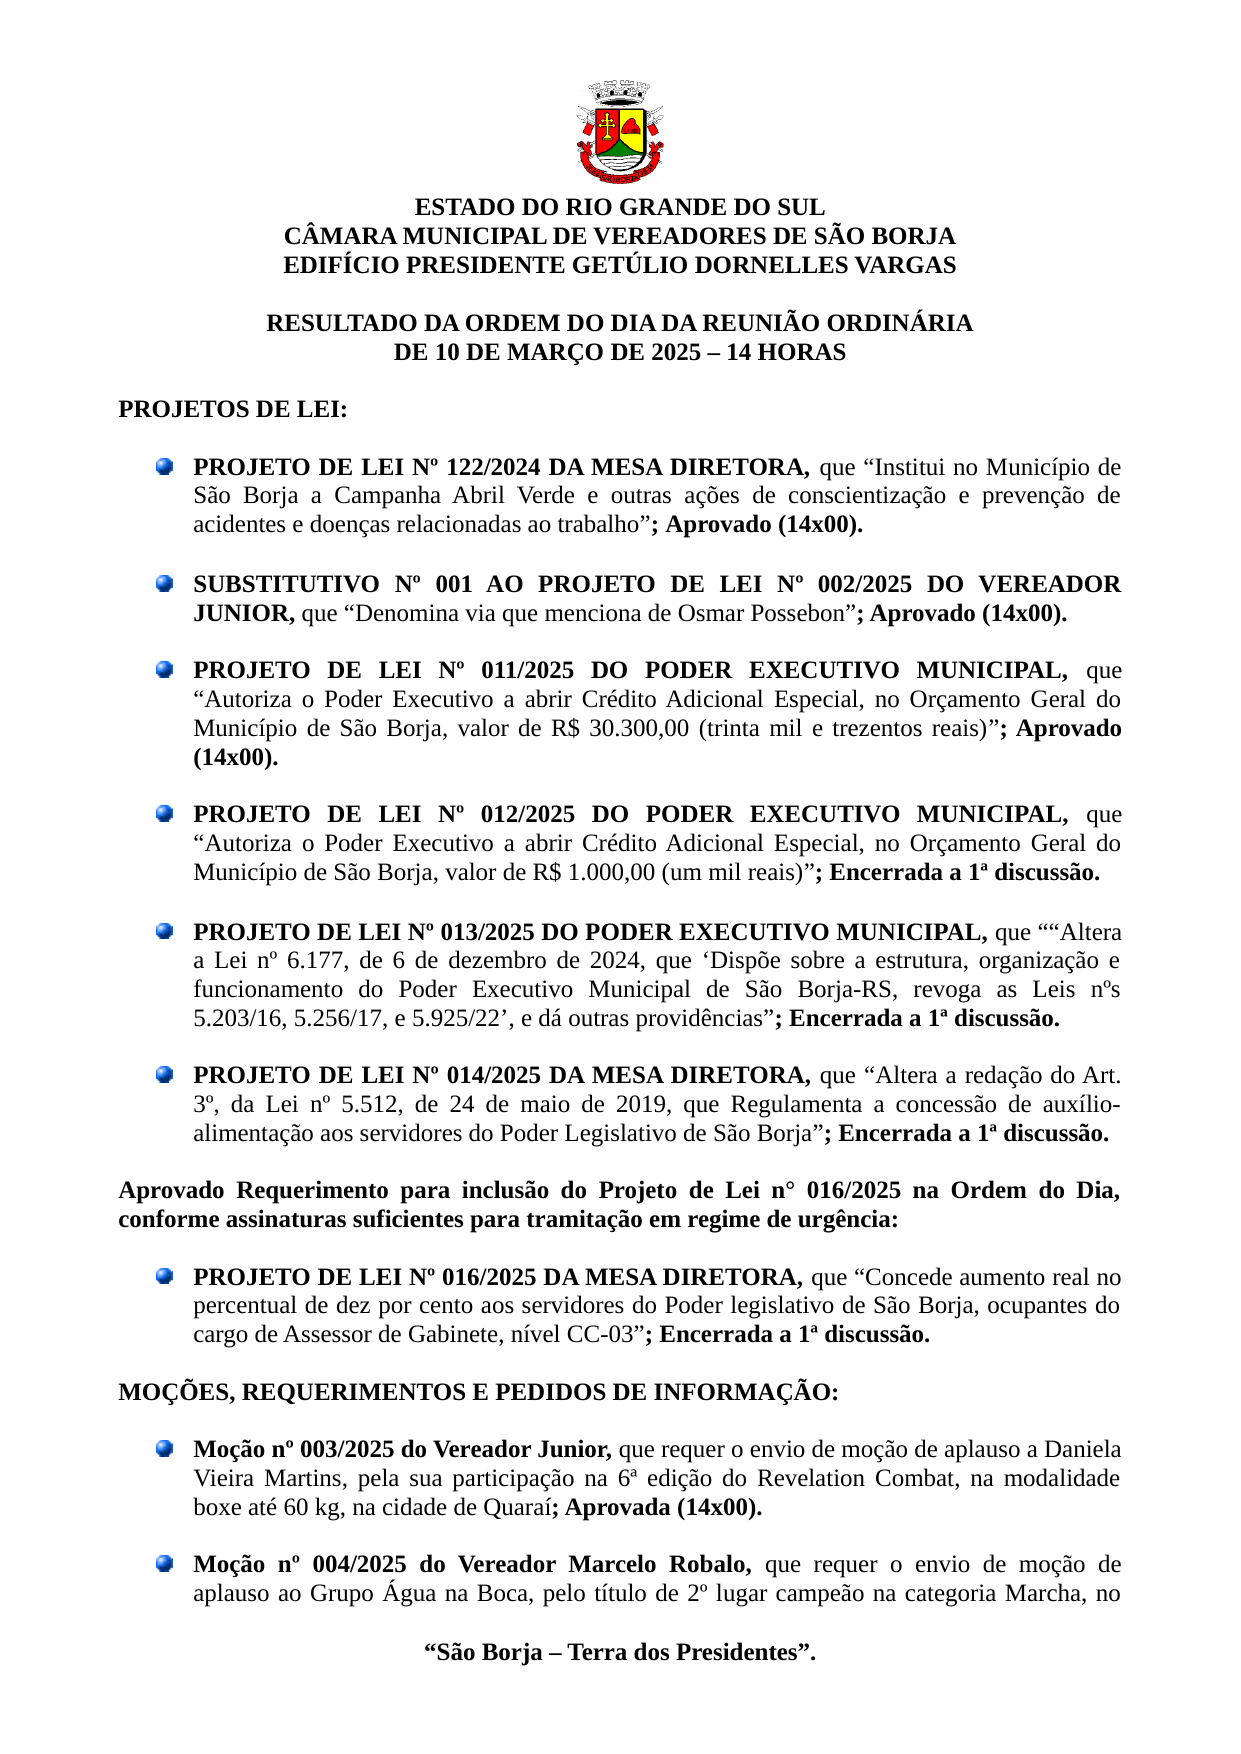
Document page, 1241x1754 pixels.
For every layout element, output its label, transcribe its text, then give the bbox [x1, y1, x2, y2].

list PROJETO DE LEI Nº 011/2025 DO PODER EXECUTIVO MUNICIPAL, que “Autoriza o Poder Executivo a abrir Crédito Adicional Especial, no Orçamento Geral do Município de São Borja, valor de R$ 30.300,00 (trinta mil e trezentos reais)”; Aprovado (14x00). [156, 656, 1122, 771]
picture [156, 661, 173, 678]
picture [156, 458, 173, 475]
picture [156, 1268, 173, 1284]
list PROJETO DE LEI Nº 013/2025 DO PODER EXECUTIVO MUNICIPAL, que ““Altera a Lei nº 6.177, de 6 de dezembro de 2024, que ‘Dispõe sobre a estrutura, organização e funcionamento do Poder Executivo Municipal de São Borja-RS, revoga as Leis nºs 5.203/16, 5.256/17, e 5.925/22’, e dá outras providências”; Encerrada a 1ª discussão. [156, 917, 1122, 1032]
picture [156, 923, 173, 939]
list PROJETO DE LEI Nº 012/2025 DO PODER EXECUTIVO MUNICIPAL, que “Autoriza o Poder Executivo a abrir Crédito Adicional Especial, no Orçamento Geral do Município de São Borja, valor de R$ 1.000,00 (um mil reais)”; Encerrada a 1ª discussão. [156, 799, 1122, 886]
picture [156, 1066, 173, 1083]
text DE 10 DE MARÇO DE 2025 – 14 HORAS [118, 337, 1122, 366]
picture [156, 805, 173, 822]
picture [156, 1440, 173, 1457]
list Moção nº 004/2025 do Vereador Marcelo Robalo, que requer o envio de moção de aplauso ao Grupo Água na Boca, pelo título de 2º lugar campeão na categoria Marcha, no [156, 1549, 1122, 1607]
text Aprovado Requerimento para inclusão do Projeto de Lei n° 016/2025 na Ordem do Dia, conforme assinaturas suficientes para tramitação em regime de urgência: [118, 1175, 1122, 1233]
list SUBSTITUTIVO Nº 001 AO PROJETO DE LEI Nº 002/2025 DO VEREADOR JUNIOR, que “Denomina via que menciona de Osmar Possebon”; Aprovado (14x00). [156, 569, 1122, 627]
picture [156, 575, 173, 592]
list PROJETO DE LEI Nº 016/2025 DA MESA DIRETORA, que “Concede aumento real no percentual de dez por cento aos servidores do Poder legislativo de São Borja, ocupantes do cargo de Assessor de Gabinete, nível CC-03”; Encerrada a 1ª discussão. [156, 1262, 1122, 1348]
list PROJETO DE LEI Nº 014/2025 DA MESA DIRETORA, que “Altera a redação do Art. 3º, da Lei nº 5.512, de 24 de maio de 2019, que Regulamenta a concessão de auxílio-alimentação aos servidores do Poder Legislativo de São Borja”; Encerrada a 1ª discussão. [156, 1060, 1122, 1147]
text MOÇÕES, REQUERIMENTOS E PEDIDOS DE INFORMAÇÃO: [118, 1377, 1122, 1405]
list PROJETO DE LEI Nº 122/2024 DA MESA DIRETORA, que “Institui no Município de São Borja a Campanha Abril Verde e outras ações de conscientização e prevenção de acidentes e doenças relacionadas ao trabalho”; Aprovado (14x00). [156, 452, 1122, 538]
picture [156, 1555, 173, 1572]
list Moção nº 003/2025 do Vereador Junior, que requer o envio de moção de aplauso a Daniela Vieira Martins, pela sua participação na 6ª edição do Revelation Combat, na modalidade boxe até 60 kg, na cidade de Quaraí; Aprovada (14x00). [156, 1434, 1122, 1520]
text PROJETOS DE LEI: [118, 394, 1122, 423]
text RESULTADO DA ORDEM DO DIA DA REUNIÃO ORDINÁRIA [118, 308, 1122, 337]
